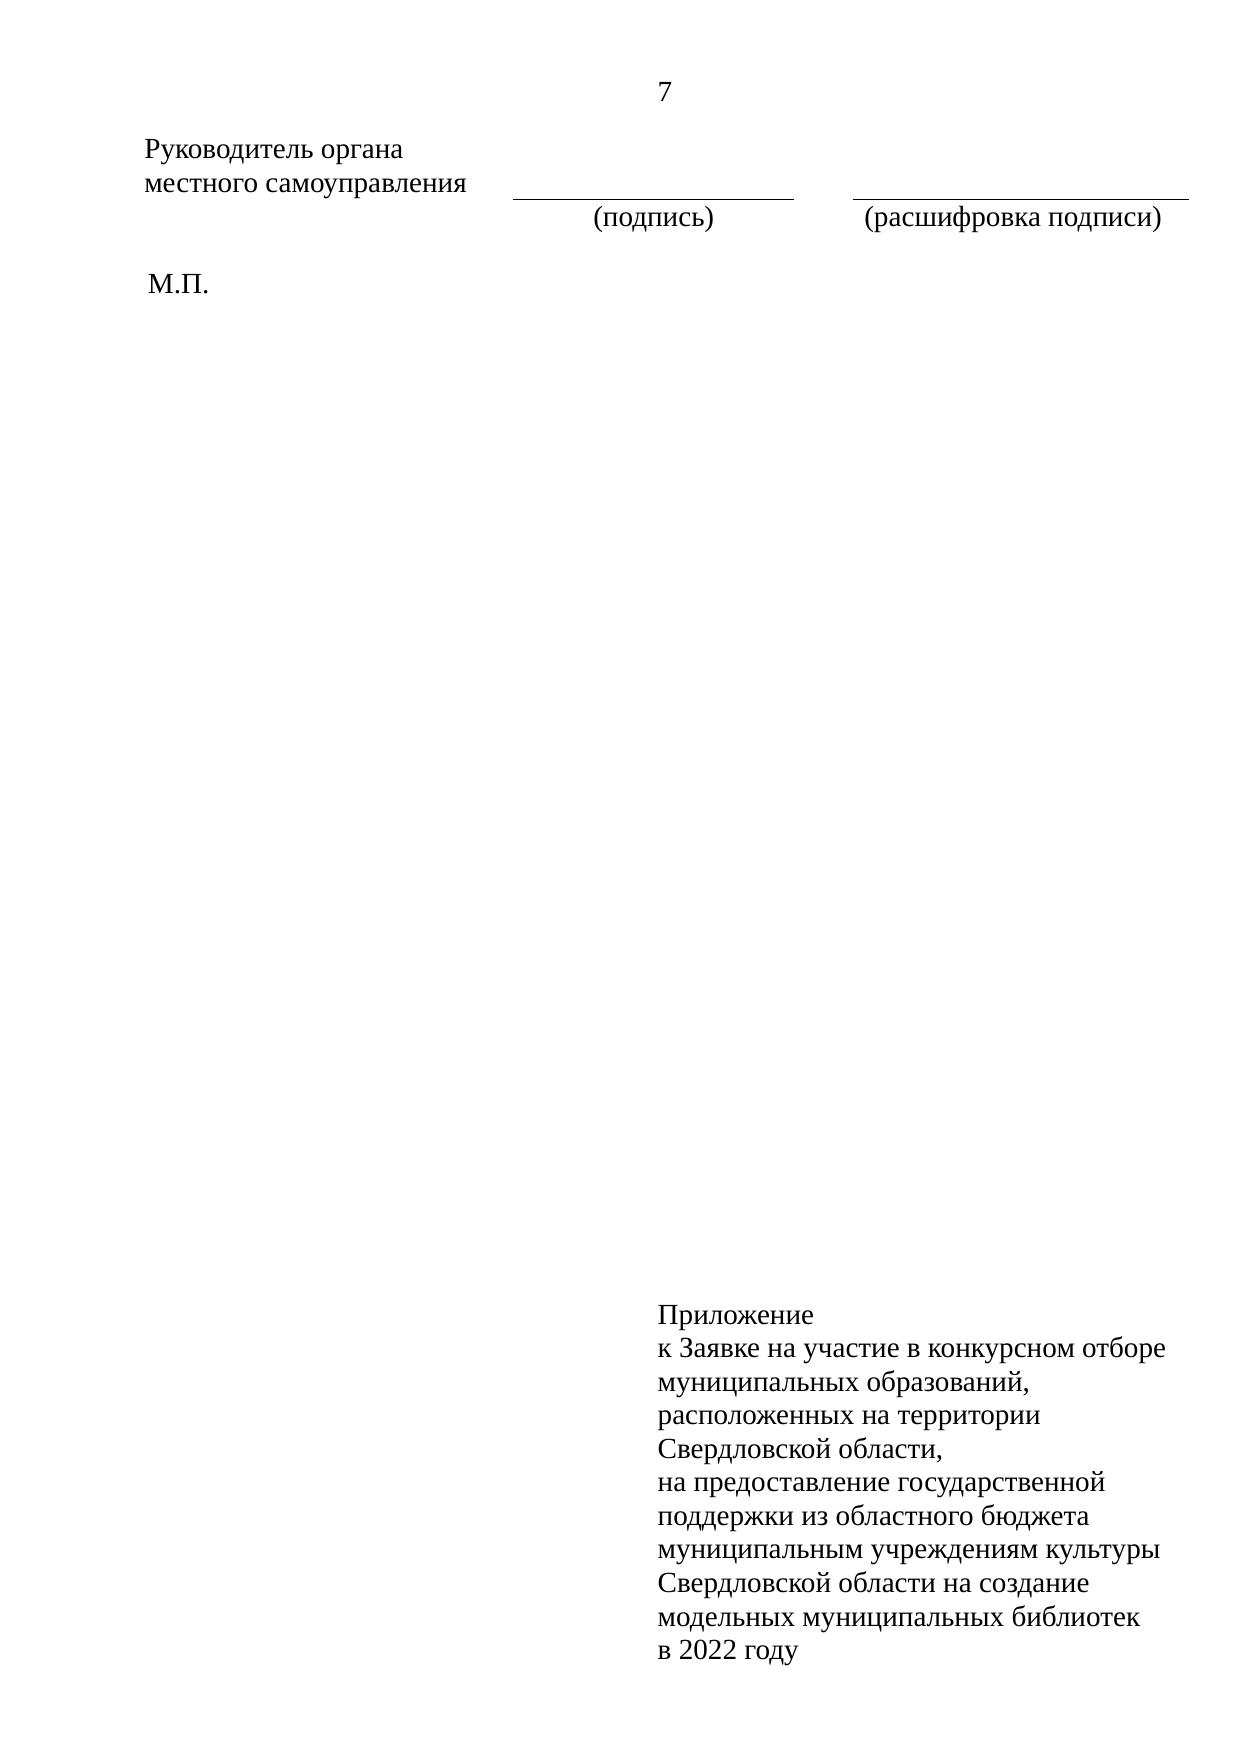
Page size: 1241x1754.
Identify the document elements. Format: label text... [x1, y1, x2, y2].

table_cell (подпись) [513, 200, 794, 233]
table_header [853, 131, 1189, 198]
table_header Приложение к Заявке на участие в конкурсном отборе муниципальных образований, расположенных на территории Свердловской области, на предоставление государственной поддержки из областного бюджета муниципальным учреждениям культуры Свердловской области на создание модельных муниципальных библиотек в 2022 году [646, 1297, 1189, 1666]
table_header [500, 1297, 646, 1666]
table_header Руководитель органа местного самоуправления [133, 131, 513, 198]
text М.П. [148, 267, 1181, 300]
table_header [794, 131, 853, 198]
table_header [148, 1297, 500, 1666]
table_cell [133, 199, 513, 233]
table_cell [794, 199, 853, 233]
table_header [513, 131, 794, 198]
table_cell (расшифровка подписи) [853, 200, 1189, 233]
